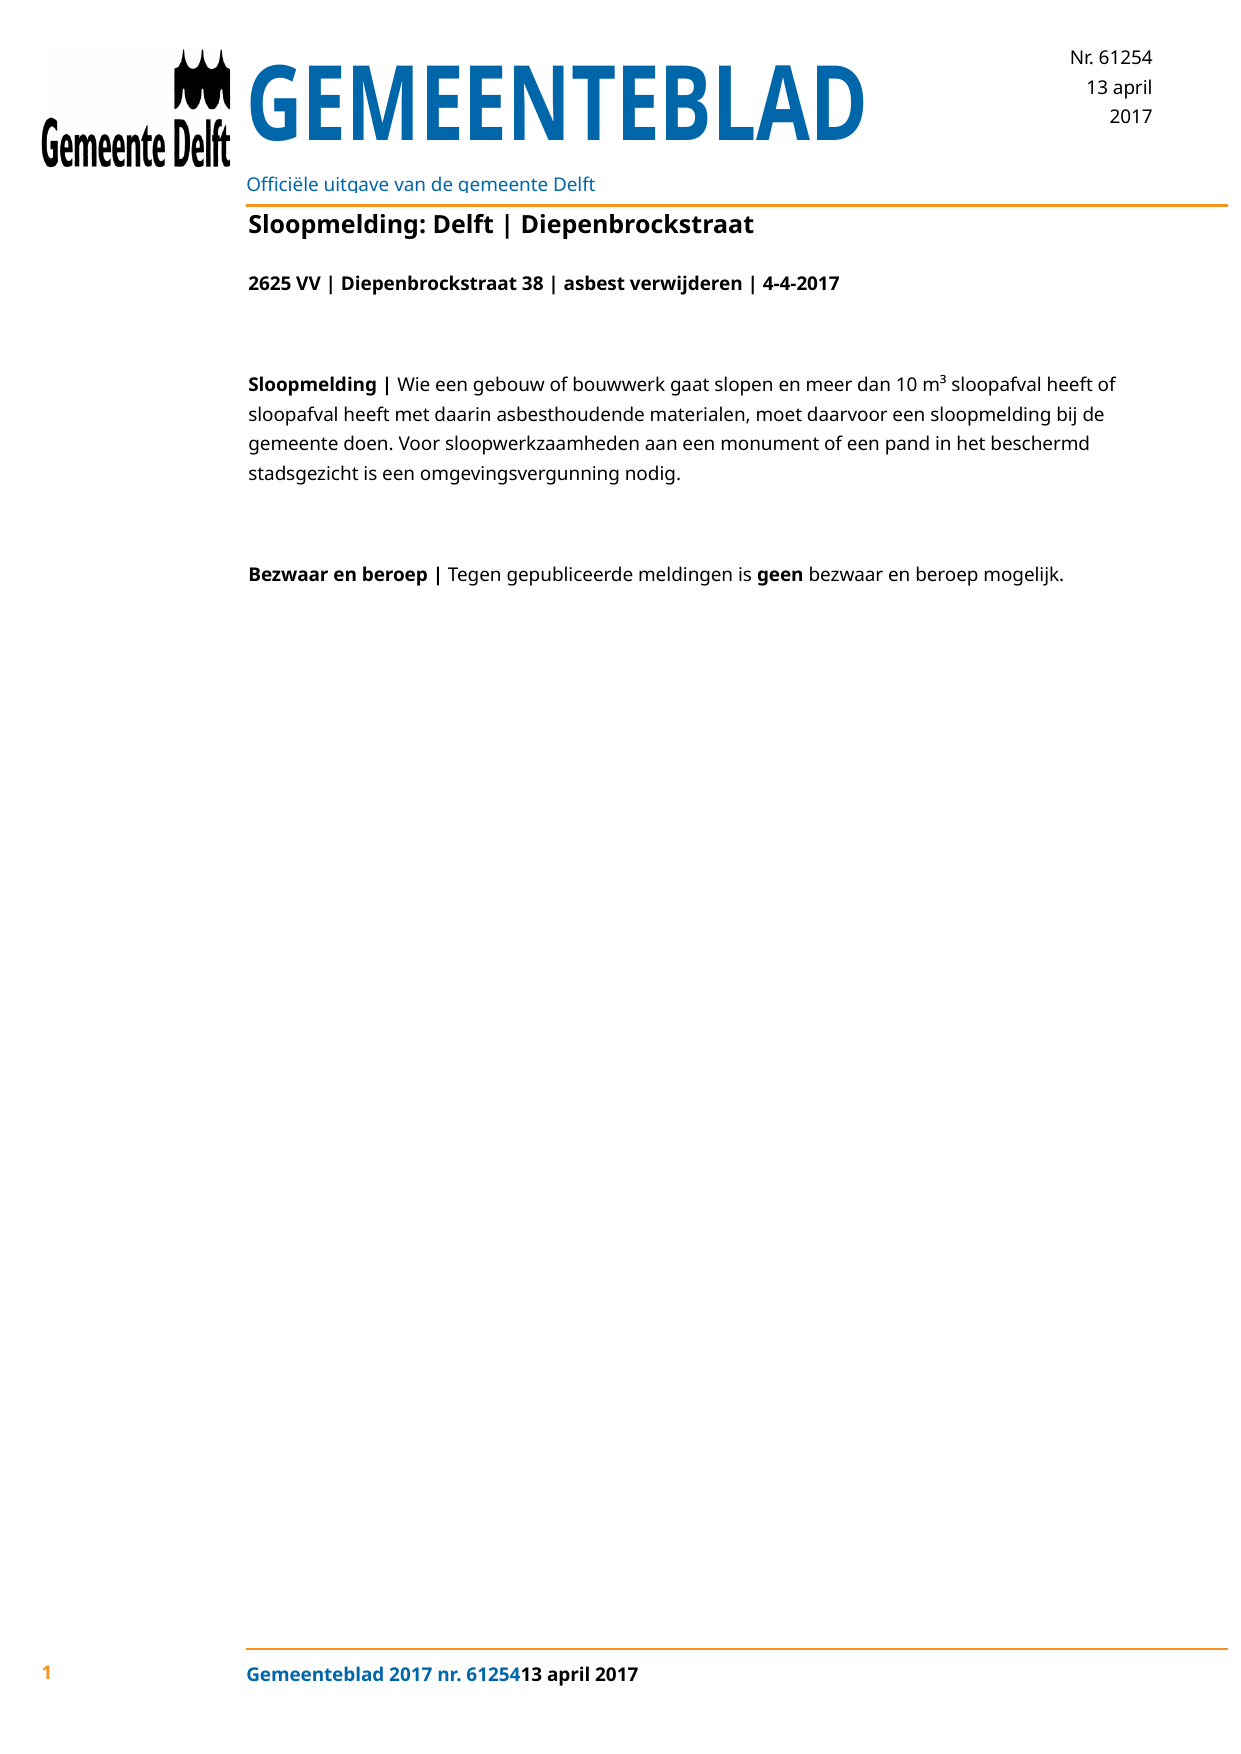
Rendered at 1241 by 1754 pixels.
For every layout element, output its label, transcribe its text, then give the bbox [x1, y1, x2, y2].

picture [41, 47, 231, 172]
text 2625 VV | Diepenbrockstraat 38 | asbest verwijderen | 4-4-2017 [248, 270, 1152, 296]
text Bezwaar en beroep | Tegen gepubliceerde meldingen is geen bezwaar en beroep mogelijk. [248, 561, 1152, 586]
text Sloopmelding: Delft | Diepenbrockstraat [248, 207, 1152, 241]
text Sloopmelding | Wie een gebouw of bouwwerk gaat slopen en meer dan 10 m³ sloopafval heeft of sloopafval heeft met daarin asbesthoudende materialen, moet daarvoor een sloopmelding bij de gemeente doen. Voor sloopwerkzaamheden aan een monument of een pand in het beschermd stadsgezicht is een omgevingsvergunning nodig. [248, 371, 1152, 486]
